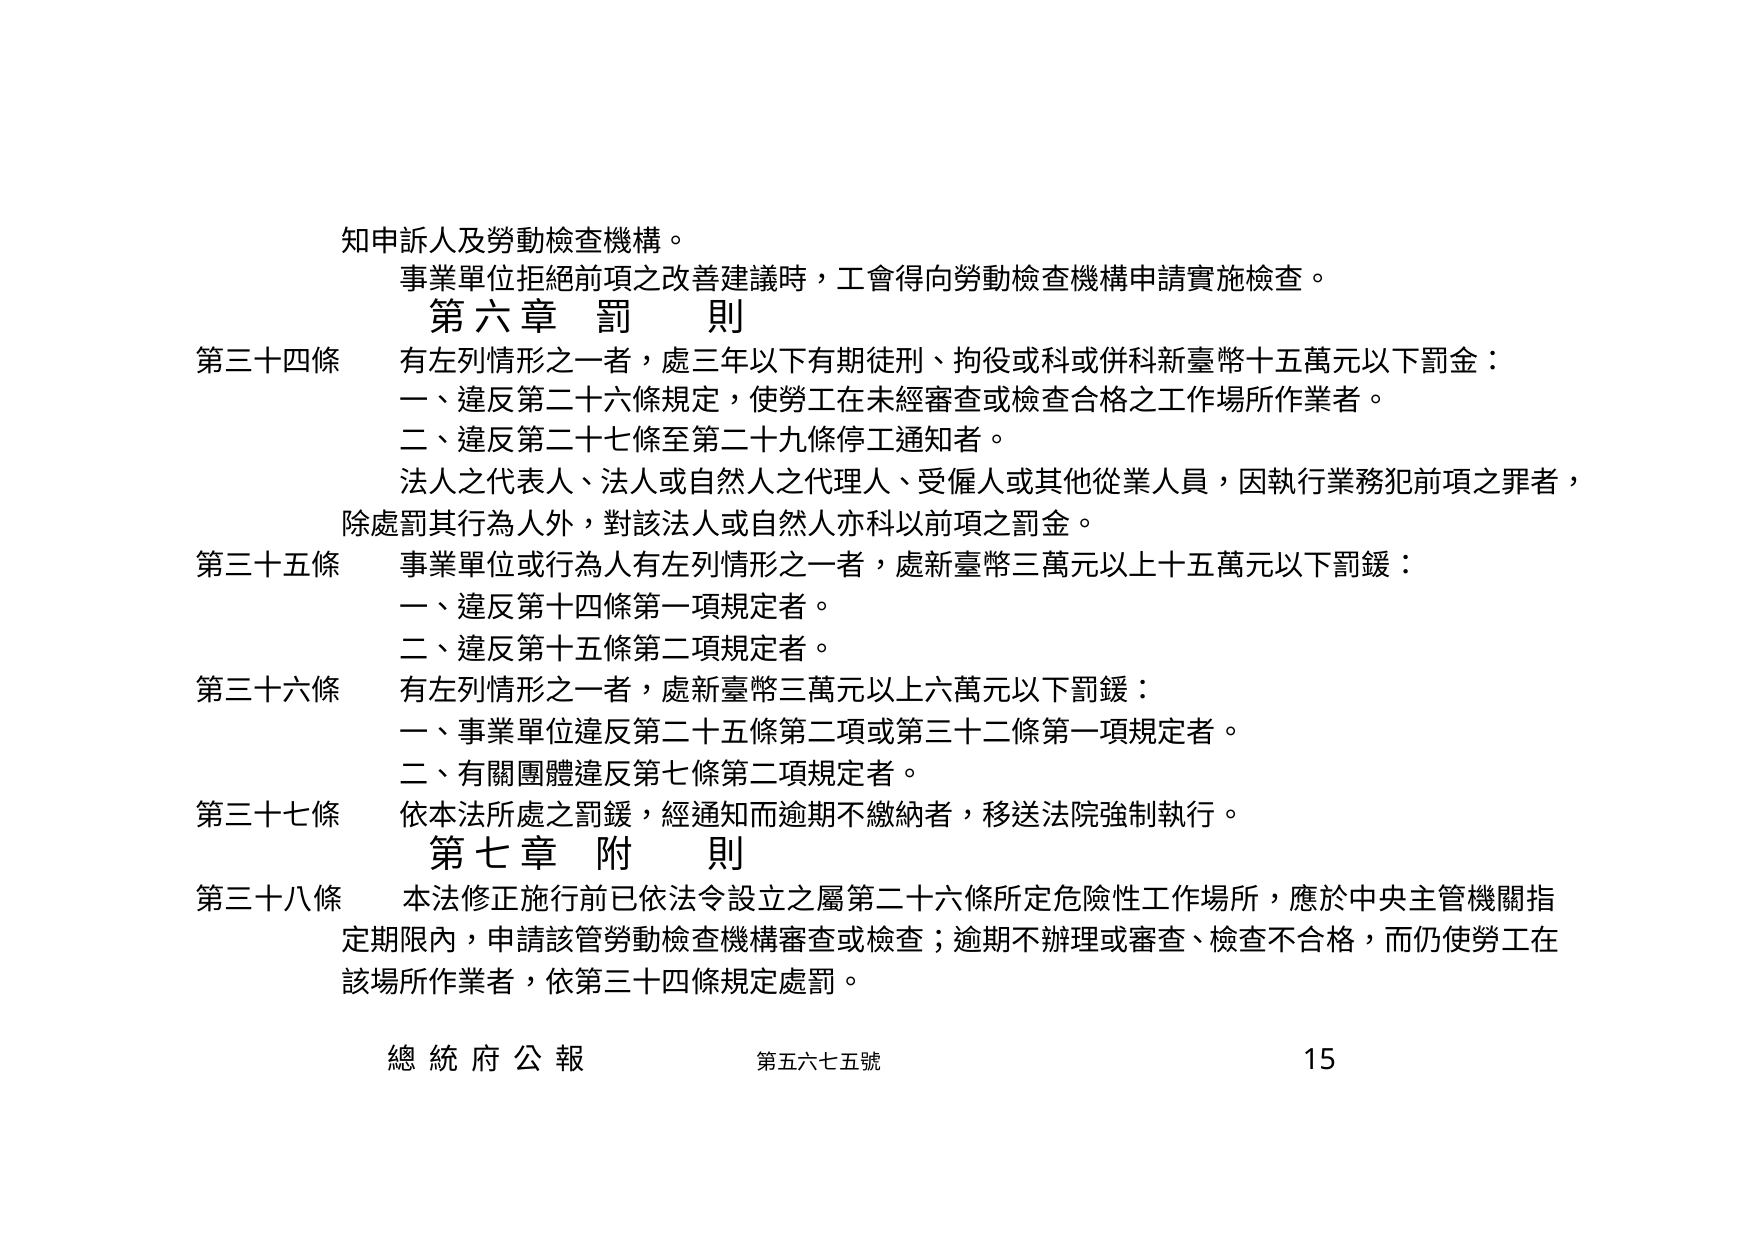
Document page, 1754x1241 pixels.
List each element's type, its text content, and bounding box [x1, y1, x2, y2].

text 第三十五條 事業單位或行為人有左列情形之一者，處新臺幣三萬元以上十五萬元以下罰鍰： [195, 542, 1559, 584]
text 第 七 章 附 則 [428, 834, 1559, 876]
text 第三十六條 有左列情形之一者，處新臺幣三萬元以上六萬元以下罰鍰： [195, 667, 1559, 709]
text 第三十七條 依本法所處之罰鍰，經通知而逾期不繳納者，移送法院強制執行。 [195, 792, 1559, 834]
text 二、違反第二十七條至第二十九條停工通知者。 [399, 417, 1559, 459]
text 第三十四條 有左列情形之一者，處三年以下有期徒刑、拘役或科或併科新臺幣十五萬元以下罰金： [195, 338, 1559, 380]
text 法人之代表人、法人或自然人之代理人、受僱人或其他從業人員，因執行業務犯前項之罪者，除處罰其行為人外，對該法人或自然人亦科以前項之罰金。 [341, 459, 1559, 542]
text 二、有關團體違反第七條第二項規定者。 [399, 751, 1559, 792]
text 二、違反第十五條第二項規定者。 [399, 626, 1559, 667]
text 一、違反第十四條第一項規定者。 [399, 584, 1559, 626]
text 一、違反第二十六條規定，使勞工在未經審查或檢查合格之工作場所作業者。 [399, 380, 1559, 417]
text 第三十八條 本法修正施行前已依法令設立之屬第二十六條所定危險性工作場所，應於中央主管機關指定期限內，申請該管勞動檢查機構審查或檢查；逾期不辦理或審查、檢查不合格，而仍使勞工在該場所作業者，依第三十四條規定處罰。 [195, 876, 1559, 1001]
text 知申訴人及勞動檢查機構。 [341, 222, 1559, 259]
text 一、事業單位違反第二十五條第二項或第三十二條第一項規定者。 [399, 709, 1559, 751]
text 第 六 章 罰 則 [428, 297, 1559, 338]
text 事業單位拒絕前項之改善建議時，工會得向勞動檢查機構申請實施檢查。 [341, 259, 1559, 297]
